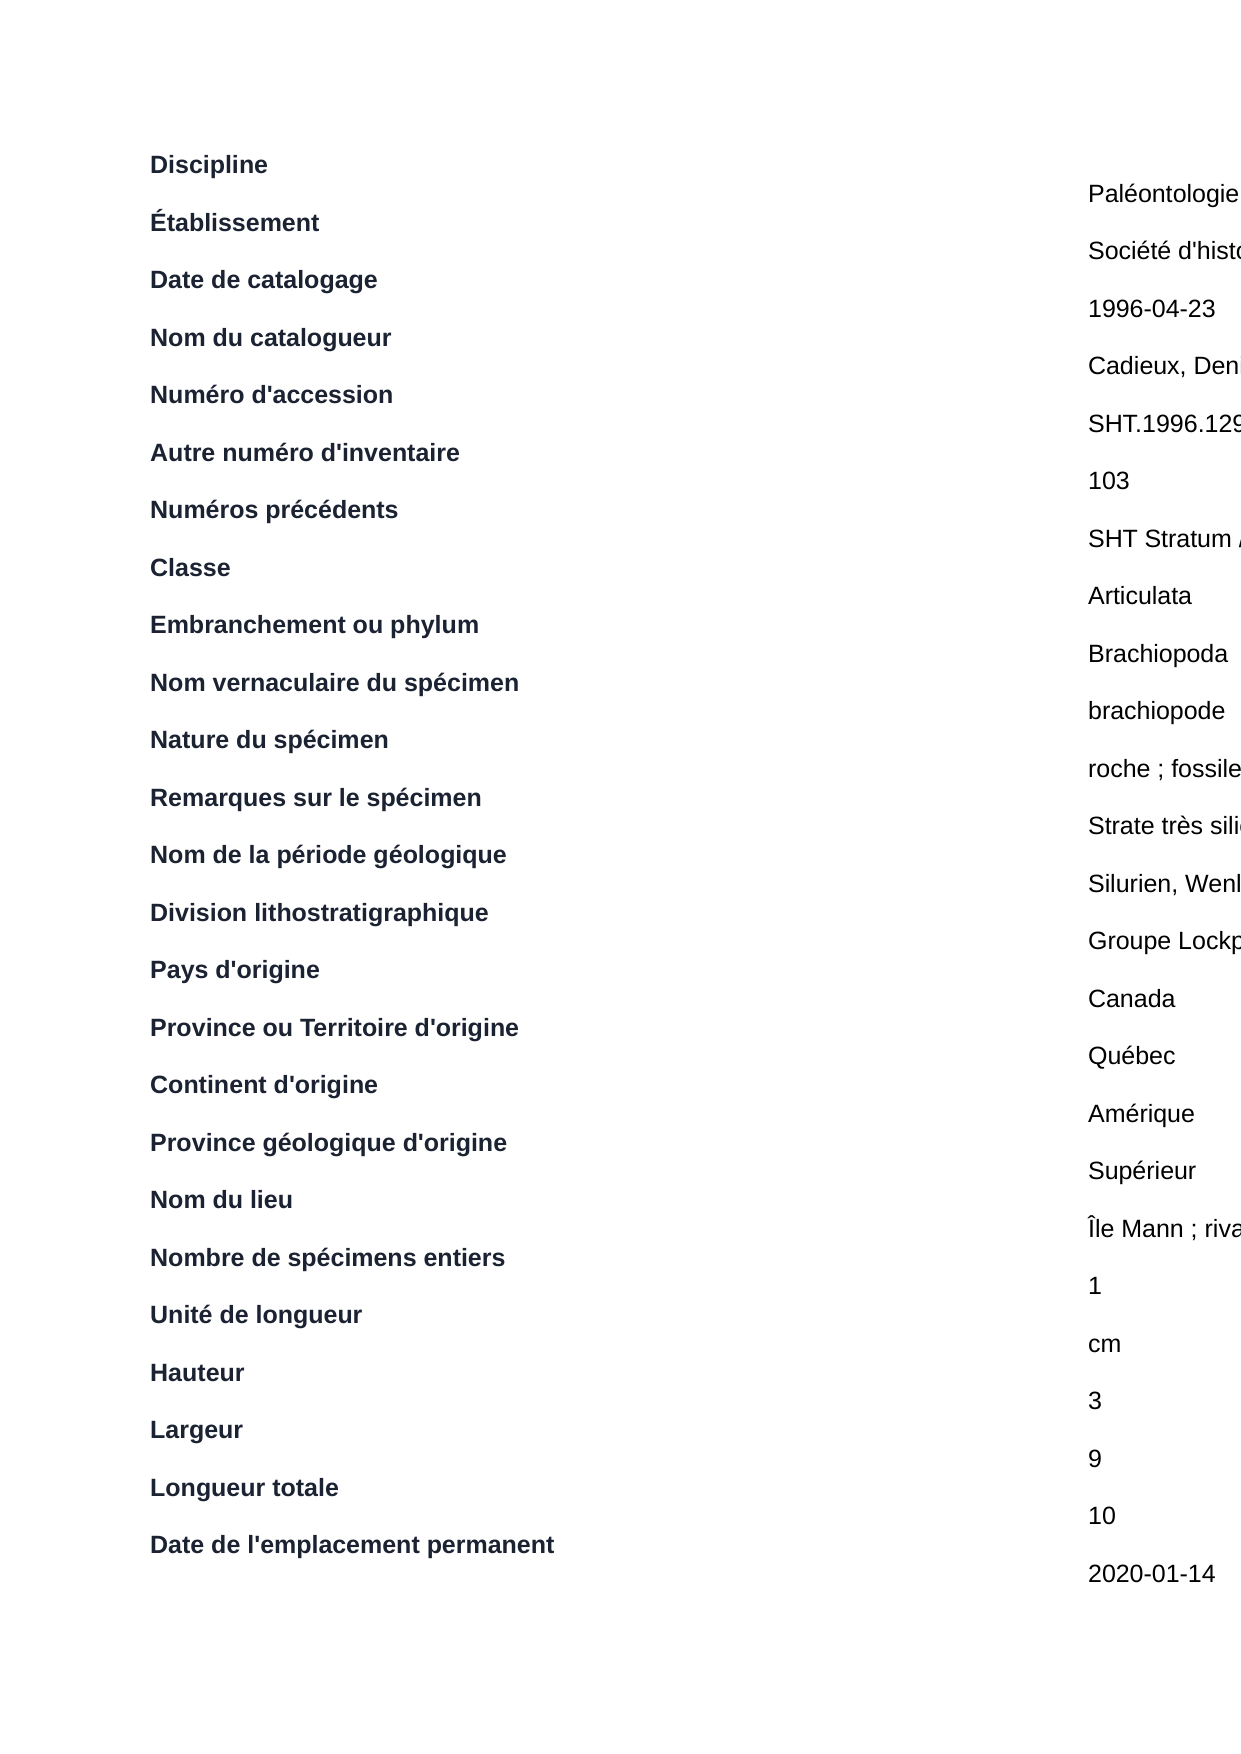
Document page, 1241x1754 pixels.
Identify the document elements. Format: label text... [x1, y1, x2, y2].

text Nom du catalogueur [150, 322, 1090, 351]
text roche ; fossile ; valve [1088, 754, 1240, 782]
text Supérieur [1088, 1156, 1240, 1185]
text Groupe Lockport; Formation Thornloe [1088, 926, 1240, 955]
text Division lithostratigraphique [150, 897, 1090, 926]
text 10 [1088, 1501, 1240, 1530]
text Numéros précédents [150, 495, 1090, 524]
text cm [1088, 1329, 1240, 1357]
text Embranchement ou phylum [150, 610, 1090, 639]
text Date de l'emplacement permanent [150, 1530, 1090, 1559]
text Île Mann ; rivage [1088, 1214, 1240, 1242]
text Autre numéro d'inventaire [150, 437, 1090, 466]
text Unité de longueur [150, 1300, 1090, 1329]
text Province géologique d'origine [150, 1127, 1090, 1156]
text Remarques sur le spécimen [150, 782, 1090, 811]
text Amérique [1088, 1099, 1240, 1127]
text 9 [1088, 1444, 1240, 1472]
text Nature du spécimen [150, 725, 1090, 754]
text Nom de la période géologique [150, 840, 1090, 869]
text 3 [1088, 1386, 1240, 1415]
text Nom du lieu [150, 1185, 1090, 1214]
text Province ou Territoire d'origine [150, 1012, 1090, 1041]
text Date de catalogage [150, 265, 1090, 294]
text Brachiopoda [1088, 639, 1240, 667]
text Hauteur [150, 1357, 1090, 1386]
text Québec [1088, 1041, 1240, 1070]
text Articulata [1088, 581, 1240, 610]
text Nombre de spécimens entiers [150, 1242, 1090, 1271]
text Continent d'origine [150, 1070, 1090, 1099]
text Pays d'origine [150, 955, 1090, 984]
text Canada [1088, 984, 1240, 1012]
text Classe [150, 552, 1090, 581]
text Cadieux, Denis ; Beaupré, Sylvain [1088, 351, 1240, 380]
text SHT.1996.129 [1088, 409, 1240, 437]
text Numéro d'accession [150, 380, 1090, 409]
text Longueur totale [150, 1472, 1090, 1501]
text 1996-04-23 [1088, 294, 1240, 322]
text Discipline [150, 150, 1090, 179]
text Strate très silicifiée [1088, 811, 1240, 840]
text 2020-01-14 [1088, 1559, 1240, 1587]
text Société d'histoire du Témiscamingue [1088, 236, 1240, 265]
text 103 [1088, 466, 1240, 495]
text Paléontologie [1088, 179, 1240, 207]
text SHT Stratum / 86.01 [1088, 524, 1240, 552]
text 1 [1088, 1271, 1240, 1300]
text Nom vernaculaire du spécimen [150, 667, 1090, 696]
text Largeur [150, 1415, 1090, 1444]
text Silurien, Wenlockien [1088, 869, 1240, 897]
text brachiopode [1088, 696, 1240, 725]
text Établissement [150, 207, 1090, 236]
